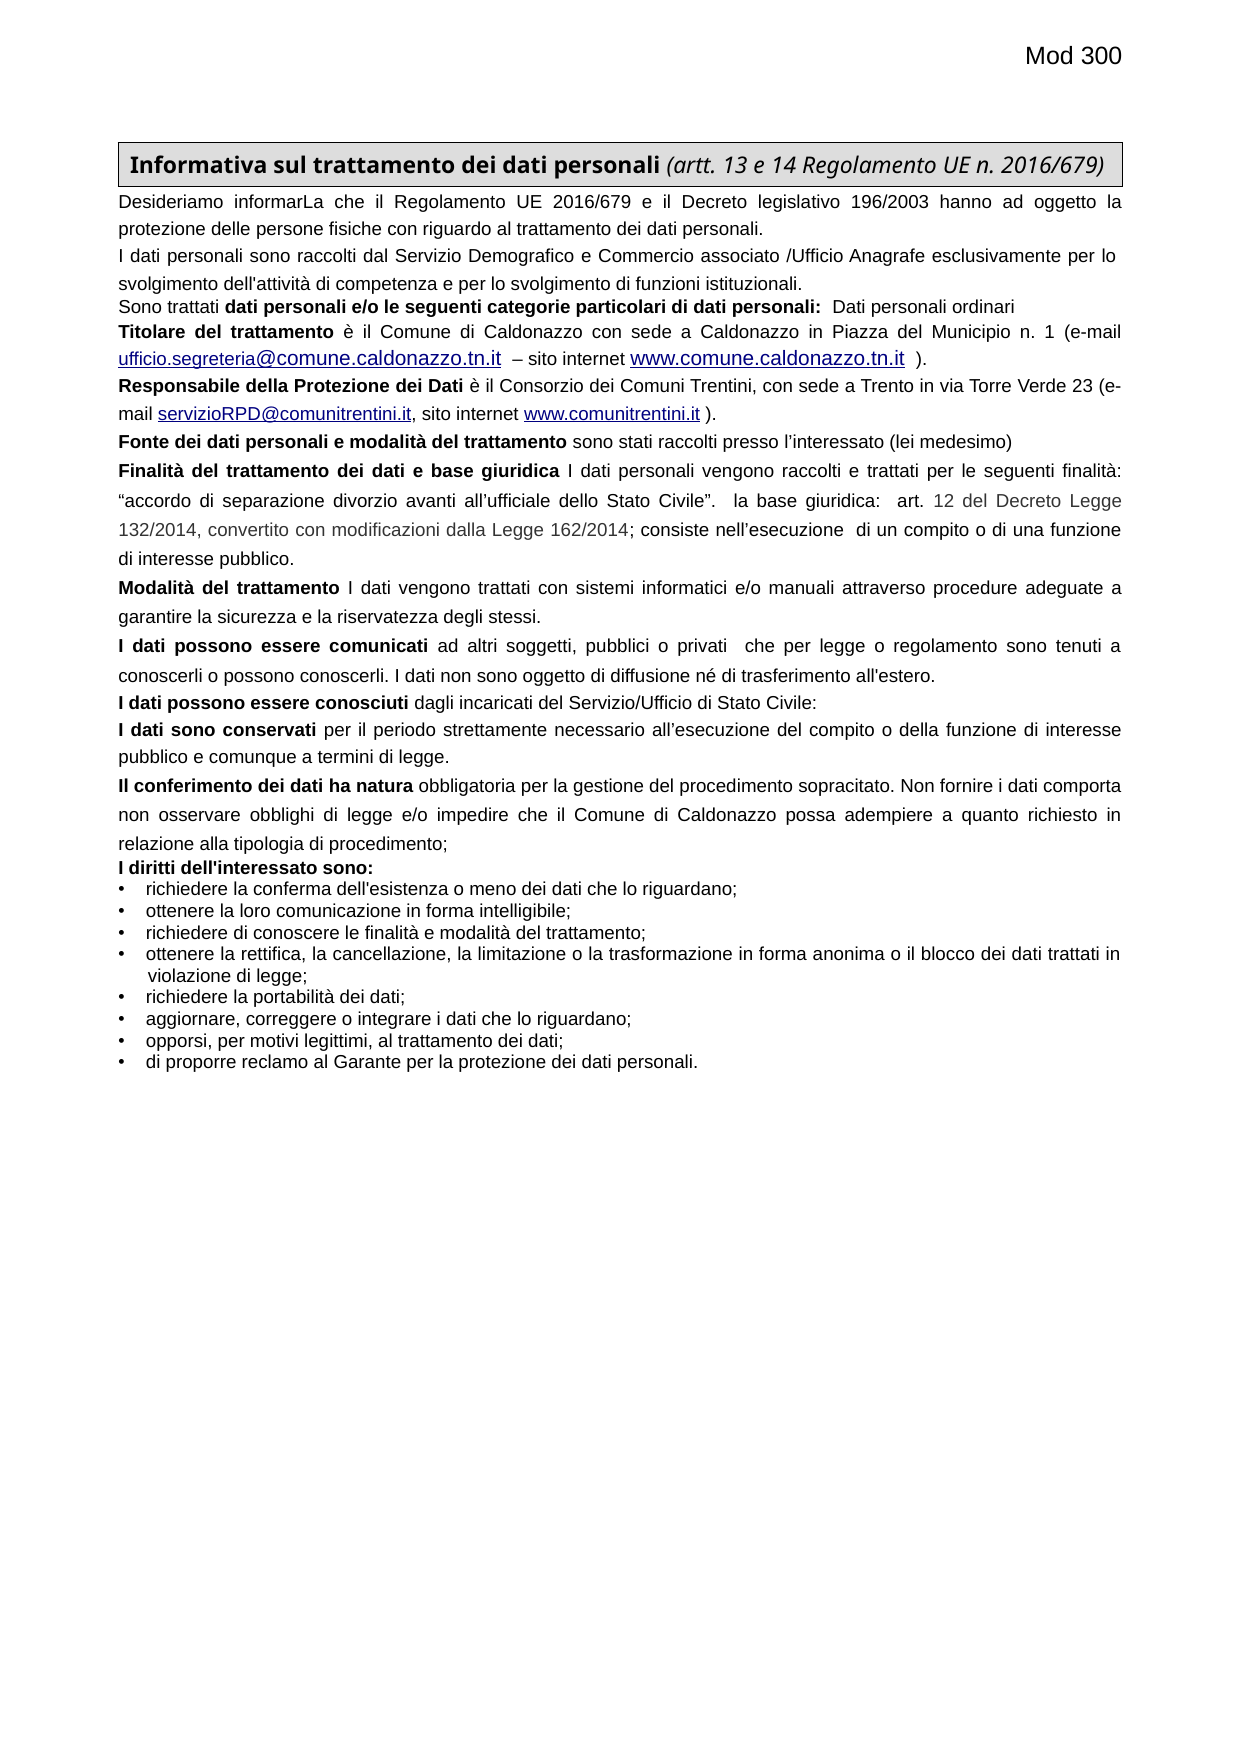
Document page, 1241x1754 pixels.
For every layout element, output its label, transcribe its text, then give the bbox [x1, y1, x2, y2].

text Finalità del trattamento dei dati e base giuridica I dati personali vengono raccolti e trattati per le seguenti finalità: “accordo di separazione divorzio avanti all’ufficiale dello Stato Civile”. la base giuridica: art. 12 del Decreto Legge 132/2014, convertito con modificazioni dalla Legge 162/2014; consiste nell’esecuzione di un compito o di una funzione di interesse pubblico. [118, 454, 1122, 571]
text Sono trattati dati personali e/o le seguenti categorie particolari di dati personali: Dati personali ordinari [118, 295, 1122, 317]
list I diritti dell'interessato sono: [118, 857, 1122, 878]
text I dati sono conservati per il periodo strettamente necessario all’esecuzione del compito o della funzione di interesse pubblico e comunque a termini di legge. [118, 715, 1122, 769]
text Titolare del trattamento è il Comune di Caldonazzo con sede a Caldonazzo in Piazza del Municipio n. 1 (e-mail ufficio.segreteria@comune.caldonazzo.tn.it – sito internet www.comune.caldonazzo.tn.it ). [118, 317, 1122, 371]
list di proporre reclamo al Garante per la protezione dei dati personali. [118, 1051, 1122, 1073]
table_header Informativa sul trattamento dei dati personali (artt. 13 e 14 Regolamento UE n. 2016/679) [119, 143, 1122, 186]
text Il conferimento dei dati ha natura obbligatoria per la gestione del procedimento sopracitato. Non fornire i dati comporta non osservare obblighi di legge e/o impedire che il Comune di Caldonazzo possa adempiere a quanto richiesto in relazione alla tipologia di procedimento; [118, 769, 1122, 857]
text Desideriamo informarLa che il Regolamento UE 2016/679 e il Decreto legislativo 196/2003 hanno ad oggetto la protezione delle persone fisiche con riguardo al trattamento dei dati personali. [118, 187, 1122, 241]
list richiedere la conferma dell'esistenza o meno dei dati che lo riguardano; [118, 878, 1122, 900]
text Responsabile della Protezione dei Dati è il Consorzio dei Comuni Trentini, con sede a Trento in via Torre Verde 23 (e-mail servizioRPD@comunitrentini.it, sito internet www.comunitrentini.it ). [118, 371, 1122, 425]
list aggiornare, correggere o integrare i dati che lo riguardano; [118, 1008, 1122, 1030]
list richiedere la portabilità dei dati; [118, 986, 1122, 1008]
text I dati personali sono raccolti dal Servizio Demografico e Commercio associato /Ufficio Anagrafe esclusivamente per lo svolgimento dell'attività di competenza e per lo svolgimento di funzioni istituzionali. [118, 241, 1117, 295]
list richiedere di conoscere le finalità e modalità del trattamento; [118, 921, 1122, 943]
list opporsi, per motivi legittimi, al trattamento dei dati; [118, 1030, 1122, 1051]
list ottenere la loro comunicazione in forma intelligibile; [118, 900, 1122, 921]
text I dati possono essere comunicati ad altri soggetti, pubblici o privati che per legge o regolamento sono tenuti a conoscerli o possono conoscerli. I dati non sono oggetto di diffusione né di trasferimento all'estero. [118, 629, 1122, 688]
text I dati possono essere conosciuti dagli incaricati del Servizio/Ufficio di Stato Civile: [118, 688, 1122, 715]
text Fonte dei dati personali e modalità del trattamento sono stati raccolti presso l’interessato (lei medesimo) [118, 425, 1122, 454]
list ottenere la rettifica, la cancellazione, la limitazione o la trasformazione in forma anonima o il blocco dei dati trattati in violazione di legge; [118, 943, 1122, 986]
text Modalità del trattamento I dati vengono trattati con sistemi informatici e/o manuali attraverso procedure adeguate a garantire la sicurezza e la riservatezza degli stessi. [118, 571, 1122, 629]
